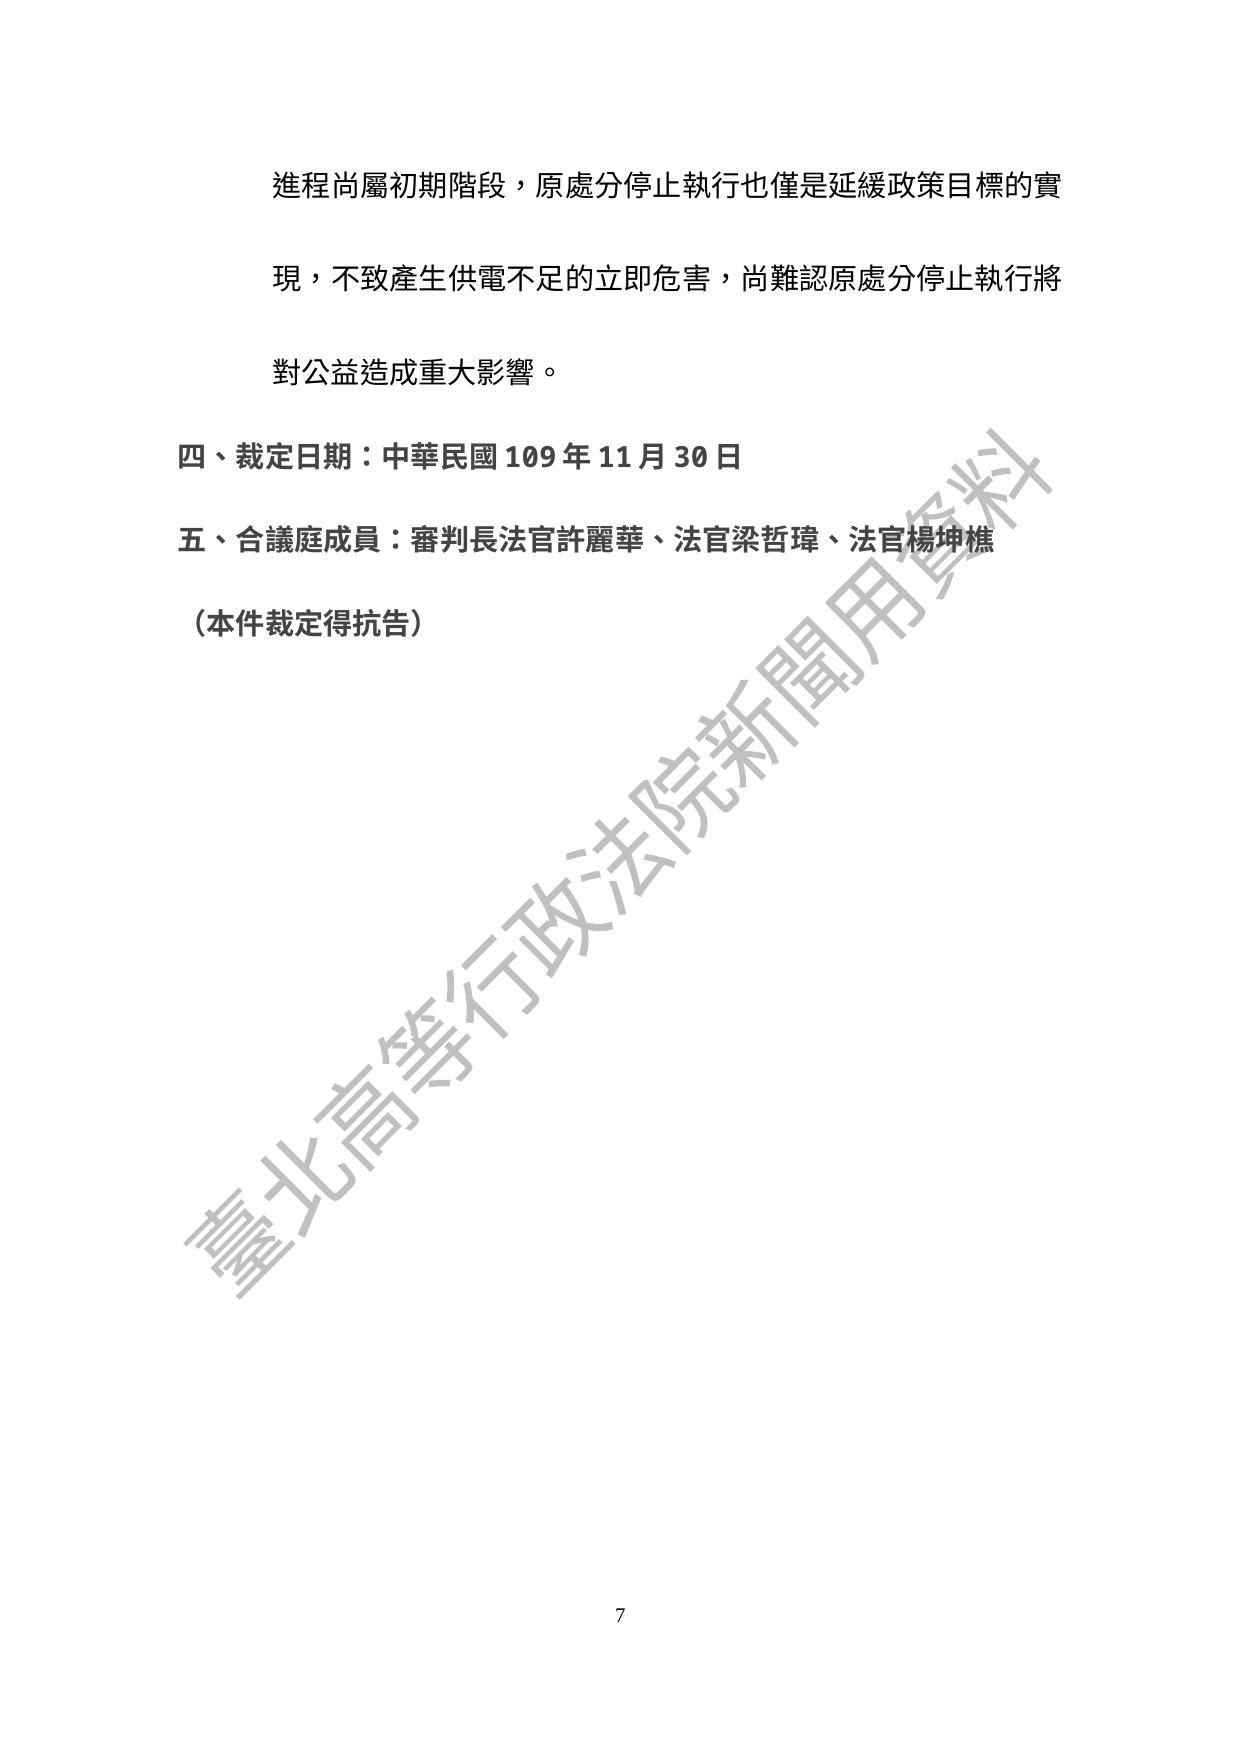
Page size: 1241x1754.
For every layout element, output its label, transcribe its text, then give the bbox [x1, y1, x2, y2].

text 進程尚屬初期階段，原處分停止執行也僅是延緩政策目標的實現，不致產生供電不足的立即危害，尚難認原處分停止執行將對公益造成重大影響。 [185, 142, 1063, 392]
text 五、合議庭成員：審判長法官許麗華、法官梁哲瑋、法官楊坤樵 [926, 496, 987, 533]
text [856, 580, 878, 593]
text 五、合議庭成員：審判長法官許麗華、法官梁哲瑋、法官楊坤樵 [177, 496, 931, 559]
text 五、合議庭成員：審判長法官許麗華、法官梁哲瑋、法官楊坤樵 [973, 496, 1063, 559]
text [867, 580, 1063, 642]
text [851, 605, 875, 629]
text 四、裁定日期：中華民國109年11月30日 [177, 413, 1063, 475]
text （本件裁定得抗告） [177, 580, 861, 642]
